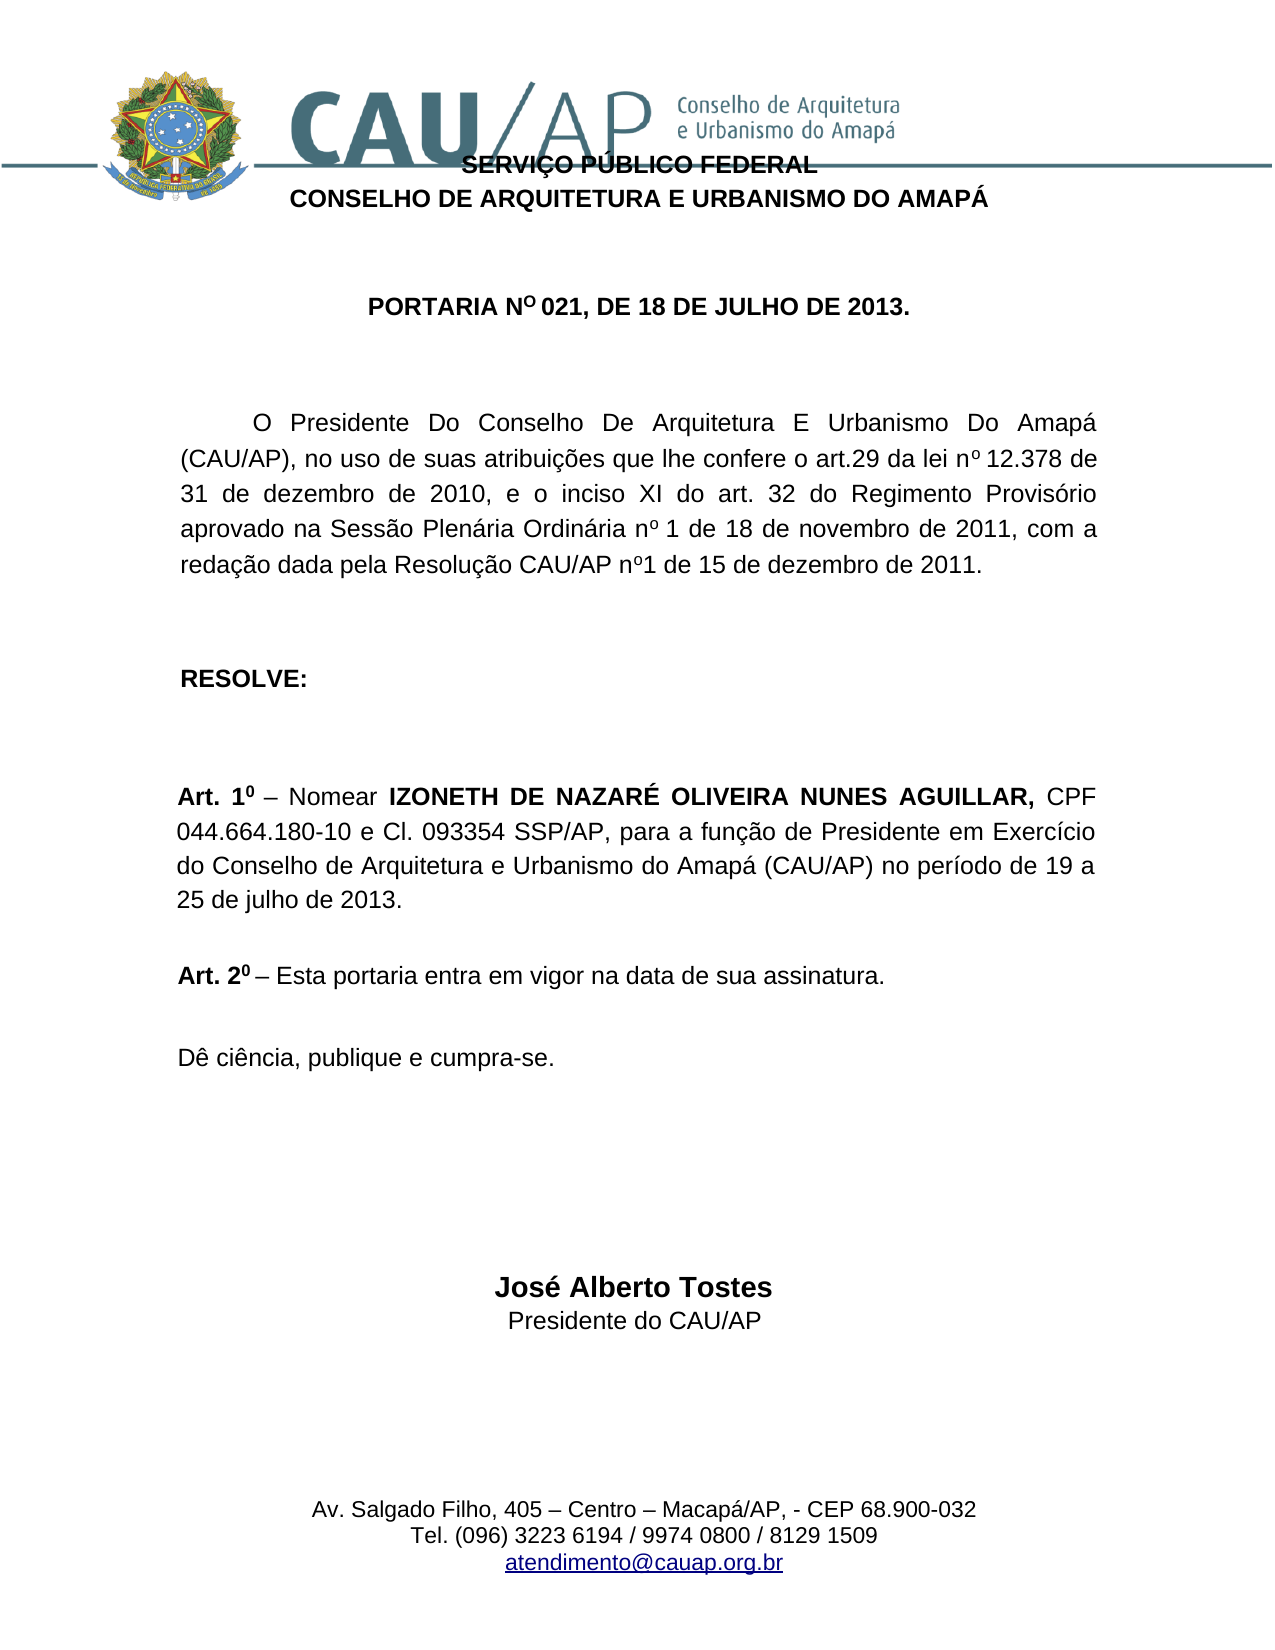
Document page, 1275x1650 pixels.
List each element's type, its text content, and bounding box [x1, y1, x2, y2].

text PORTARIA NO 021, DE 18 DE JULHO DE 2013. [174, 292, 1104, 321]
text Presidente do CAU/AP [174, 1306, 1095, 1334]
text José Alberto Tostes [173, 1270, 1094, 1303]
text Art. 20 – Esta portaria entra em vigor na data de sua assinatura. [177, 961, 938, 990]
text Art. 10 – Nomear IZONETH DE NAZARÉ OLIVEIRA NUNES AGUILLAR, CPF 044.664.180-10 e Cl. 093354 SSP/AP, para a função de Presidente em Exercício do Conselho de Arquitetura e Urbanismo do Amapá (CAU/AP) no período de 19 a 25 de julho de 2013. [176, 782, 1096, 913]
text O Presidente Do Conselho De Arquitetura E Urbanismo Do Amapá (CAU/AP), no uso de suas atribuições que lhe confere o art.29 da lei no 12.378 de 31 de dezembro de 2010, e o inciso XI do art. 32 do Regimento Provisório aprovado na Sessão Plenária Ordinária no 1 de 18 de novembro de 2011, com a redação dada pela Resolução CAU/AP no1 de 15 de dezembro de 2011. [180, 408, 1098, 578]
text Dê ciência, publique e cumpra-se. [177, 1043, 938, 1072]
text RESOLVE: [180, 664, 1098, 693]
